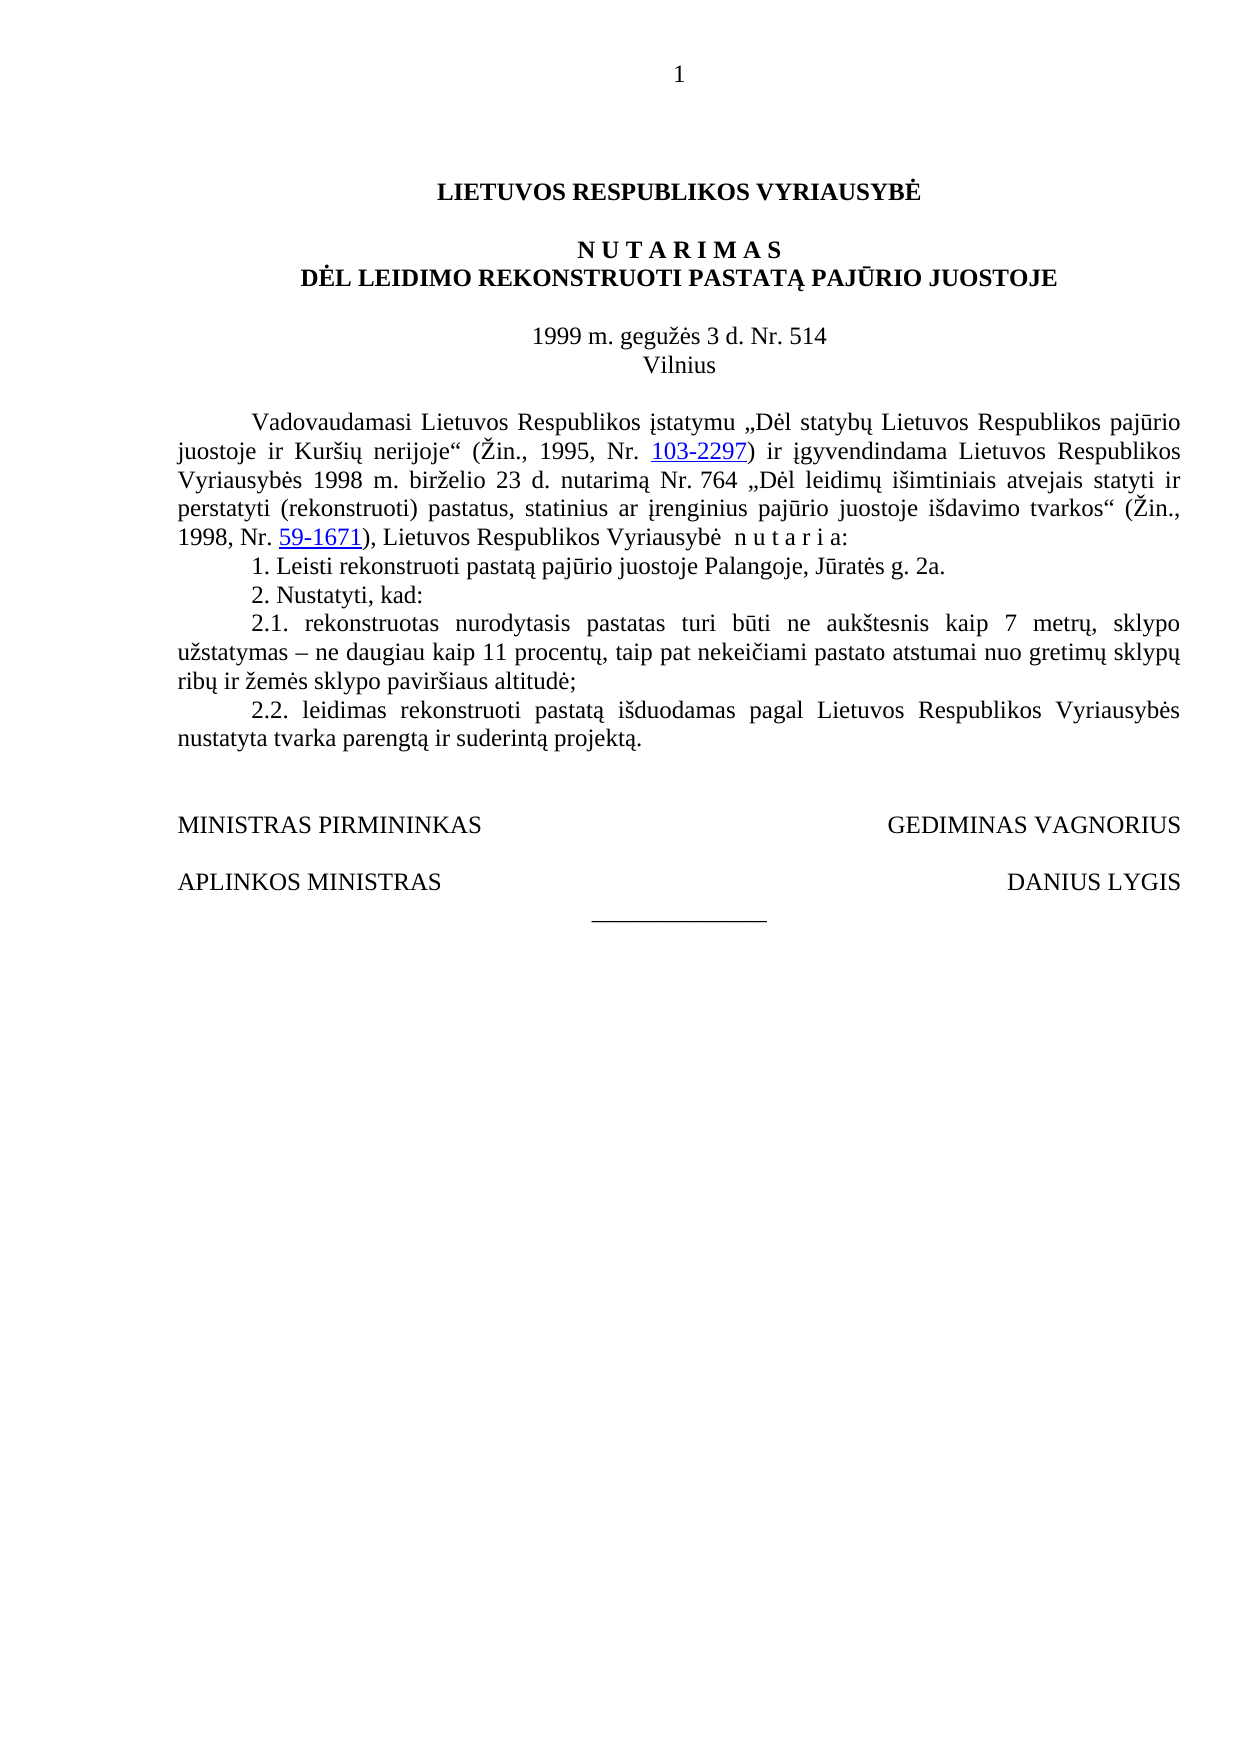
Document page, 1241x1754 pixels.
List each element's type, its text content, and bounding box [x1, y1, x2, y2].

text ______________ [177, 896, 1181, 925]
text APLINKOS MINISTRAS DANIUS LYGIS [177, 867, 1181, 896]
text 2.1. rekonstruotas nurodytasis pastatas turi būti ne aukštesnis kaip 7 metrų, sklypo užstatymas – ne daugiau kaip 11 procentų, taip pat nekeičiami pastato atstumai nuo gretimų sklypų ribų ir žemės sklypo paviršiaus altitudė; [177, 608, 1181, 695]
text Vadovaudamasi Lietuvos Respublikos įstatymu „Dėl statybų Lietuvos Respublikos pajūrio juostoje ir Kuršių nerijoje“ (Žin., 1995, Nr. 103-2297) ir įgyvendindama Lietuvos Respublikos Vyriausybės 1998 m. birželio 23 d. nutarimą Nr. 764 „Dėl leidimų išimtiniais atvejais statyti ir perstatyti (rekonstruoti) pastatus, statinius ar įrenginius pajūrio juostoje išdavimo tvarkos“ (Žin., 1998, Nr. 59-1671), Lietuvos Respublikos Vyriausybė nutaria: [177, 407, 1181, 551]
text 2. Nustatyti, kad: [177, 580, 1181, 608]
text MINISTRAS PIRMININKAS GEDIMINAS VAGNORIUS [177, 810, 1181, 838]
text LIETUVOS RESPUBLIKOS VYRIAUSYBĖ [177, 177, 1181, 206]
text 1. Leisti rekonstruoti pastatą pajūrio juostoje Palangoje, Jūratės g. 2a. [177, 551, 1181, 580]
text DĖL LEIDIMO REKONSTRUOTI PASTATĄ PAJŪRIO JUOSTOJE [177, 263, 1181, 292]
text Vilnius [177, 350, 1181, 378]
text N U T A R I M A S [177, 235, 1181, 263]
text 2.2. leidimas rekonstruoti pastatą išduodamas pagal Lietuvos Respublikos Vyriausybės nustatyta tvarka parengtą ir suderintą projektą. [177, 695, 1181, 752]
text 1999 m. gegužės 3 d. Nr. 514 [177, 321, 1181, 350]
